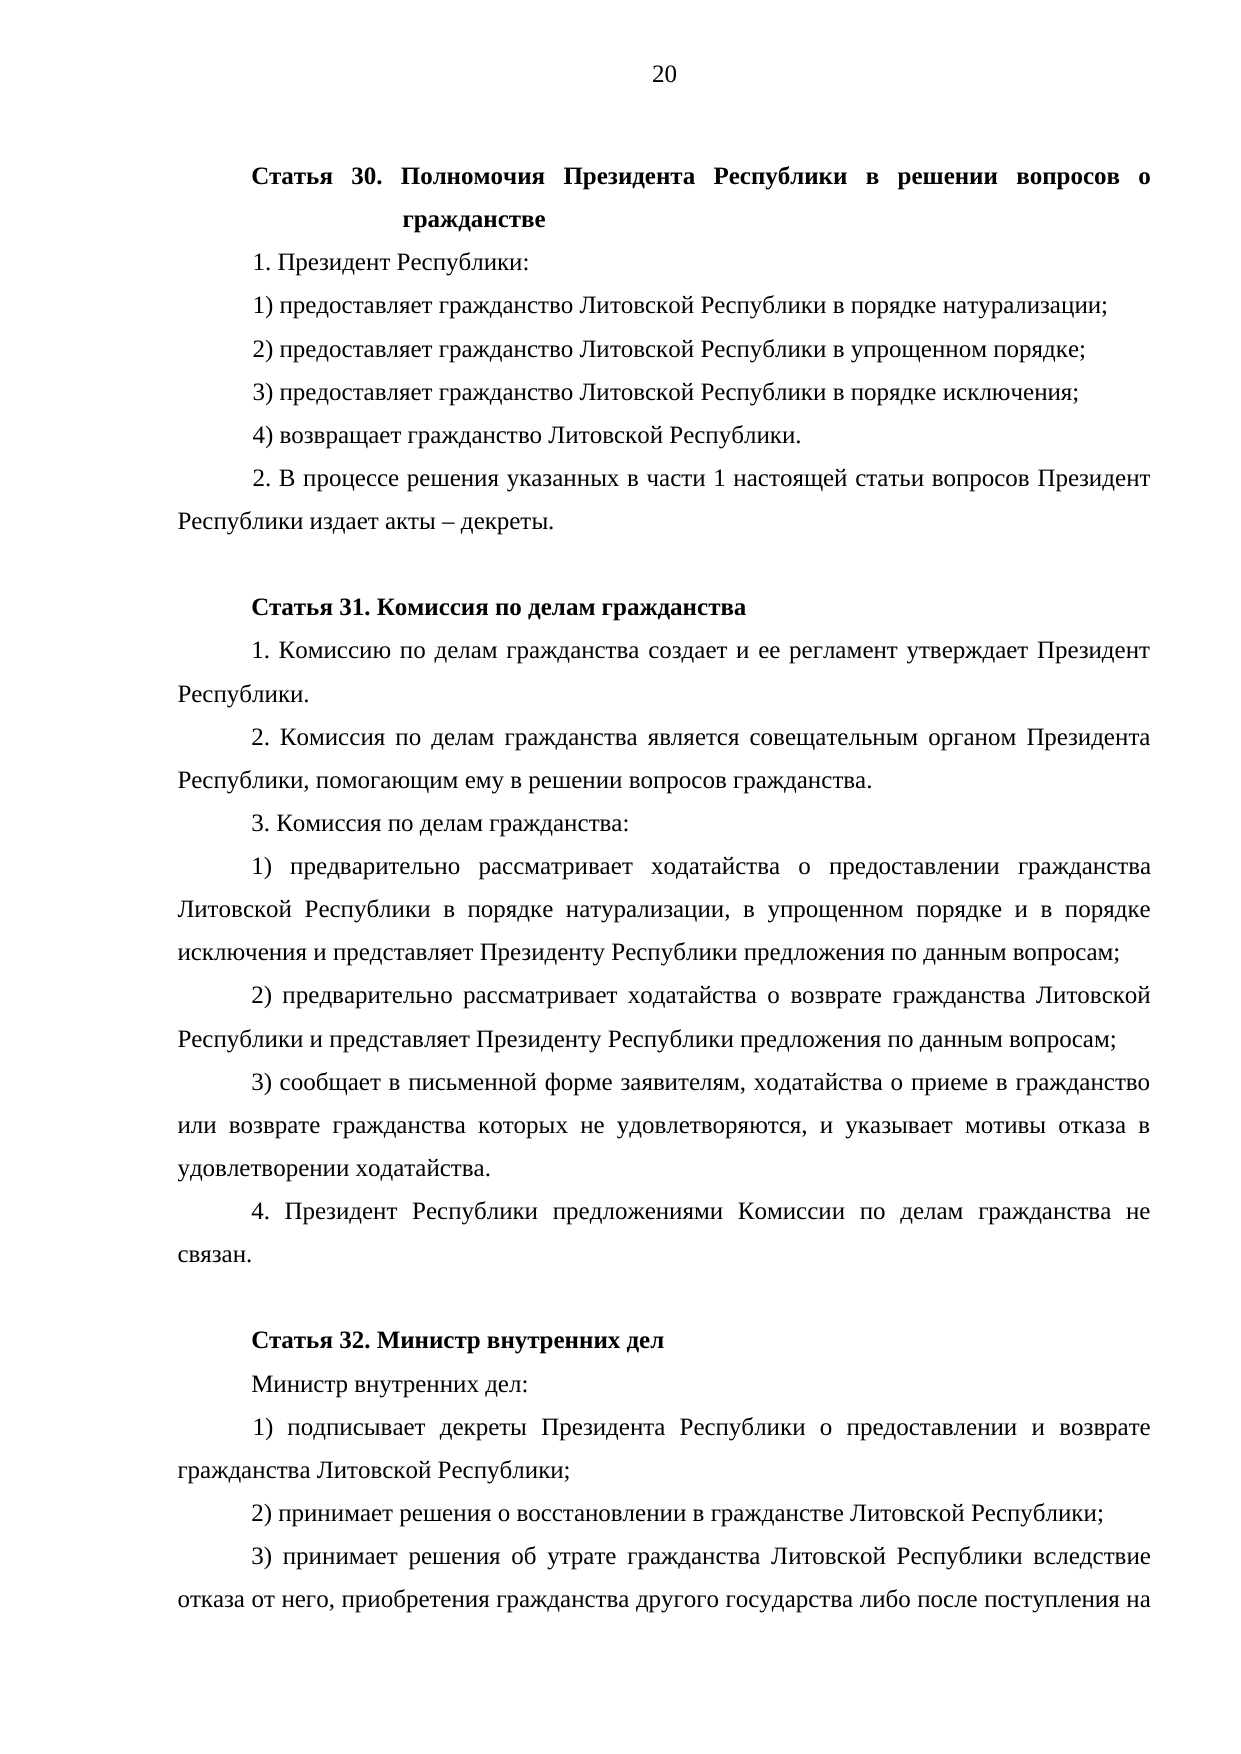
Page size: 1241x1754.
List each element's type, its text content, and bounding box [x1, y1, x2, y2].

text Статья 30. Полномочия Президента Республики в решении вопросов о гражданстве [251, 161, 1152, 233]
text 2. Комиссия по делам гражданства является совещательным органом Президента Республики, помогающим ему в решении вопросов гражданства. [177, 722, 1152, 794]
text 3) сообщает в письменной форме заявителям, ходатайства о приеме в гражданство или возврате гражданства которых не удовлетворяются, и указывает мотивы отказа в удовлетворении ходатайства. [177, 1067, 1152, 1182]
text 1) предоставляет гражданство Литовской Республики в порядке натурализации; [177, 291, 1152, 319]
text 1) предварительно рассматривает ходатайства о предоставлении гражданства Литовской Республики в порядке натурализации, в упрощенном порядке и в порядке исключения и представляет Президенту Республики предложения по данным вопросам; [177, 851, 1152, 966]
text 4) возвращает гражданство Литовской Республики. [177, 420, 1152, 449]
text 2. В процессе решения указанных в части 1 настоящей статьи вопросов Президент Республики издает акты – декреты. [177, 463, 1152, 535]
text 3. Комиссия по делам гражданства: [177, 808, 1152, 837]
text 2) предварительно рассматривает ходатайства о возврате гражданства Литовской Республики и представляет Президенту Республики предложения по данным вопросам; [177, 981, 1152, 1052]
text 2) принимает решения о восстановлении в гражданстве Литовской Республики; [177, 1498, 1152, 1527]
text Министр внутренних дел: [177, 1369, 1152, 1397]
text 4. Президент Республики предложениями Комиссии по делам гражданства не связан. [177, 1196, 1152, 1268]
text 1. Комиссию по делам гражданства создает и ее регламент утверждает Президент Республики. [177, 636, 1152, 707]
text 1. Президент Республики: [177, 247, 1152, 276]
text Статья 32. Министр внутренних дел [177, 1326, 1152, 1354]
text 1) подписывает декреты Президента Республики о предоставлении и возврате гражданства Литовской Республики; [177, 1412, 1152, 1484]
text 3) принимает решения об утрате гражданства Литовской Республики вследствие отказа от него, приобретения гражданства другого государства либо после поступления на [177, 1541, 1152, 1613]
text 3) предоставляет гражданство Литовской Республики в порядке исключения; [177, 377, 1152, 406]
text 2) предоставляет гражданство Литовской Республики в упрощенном порядке; [177, 334, 1152, 362]
text Статья 31. Комиссия по делам гражданства [177, 592, 1152, 621]
